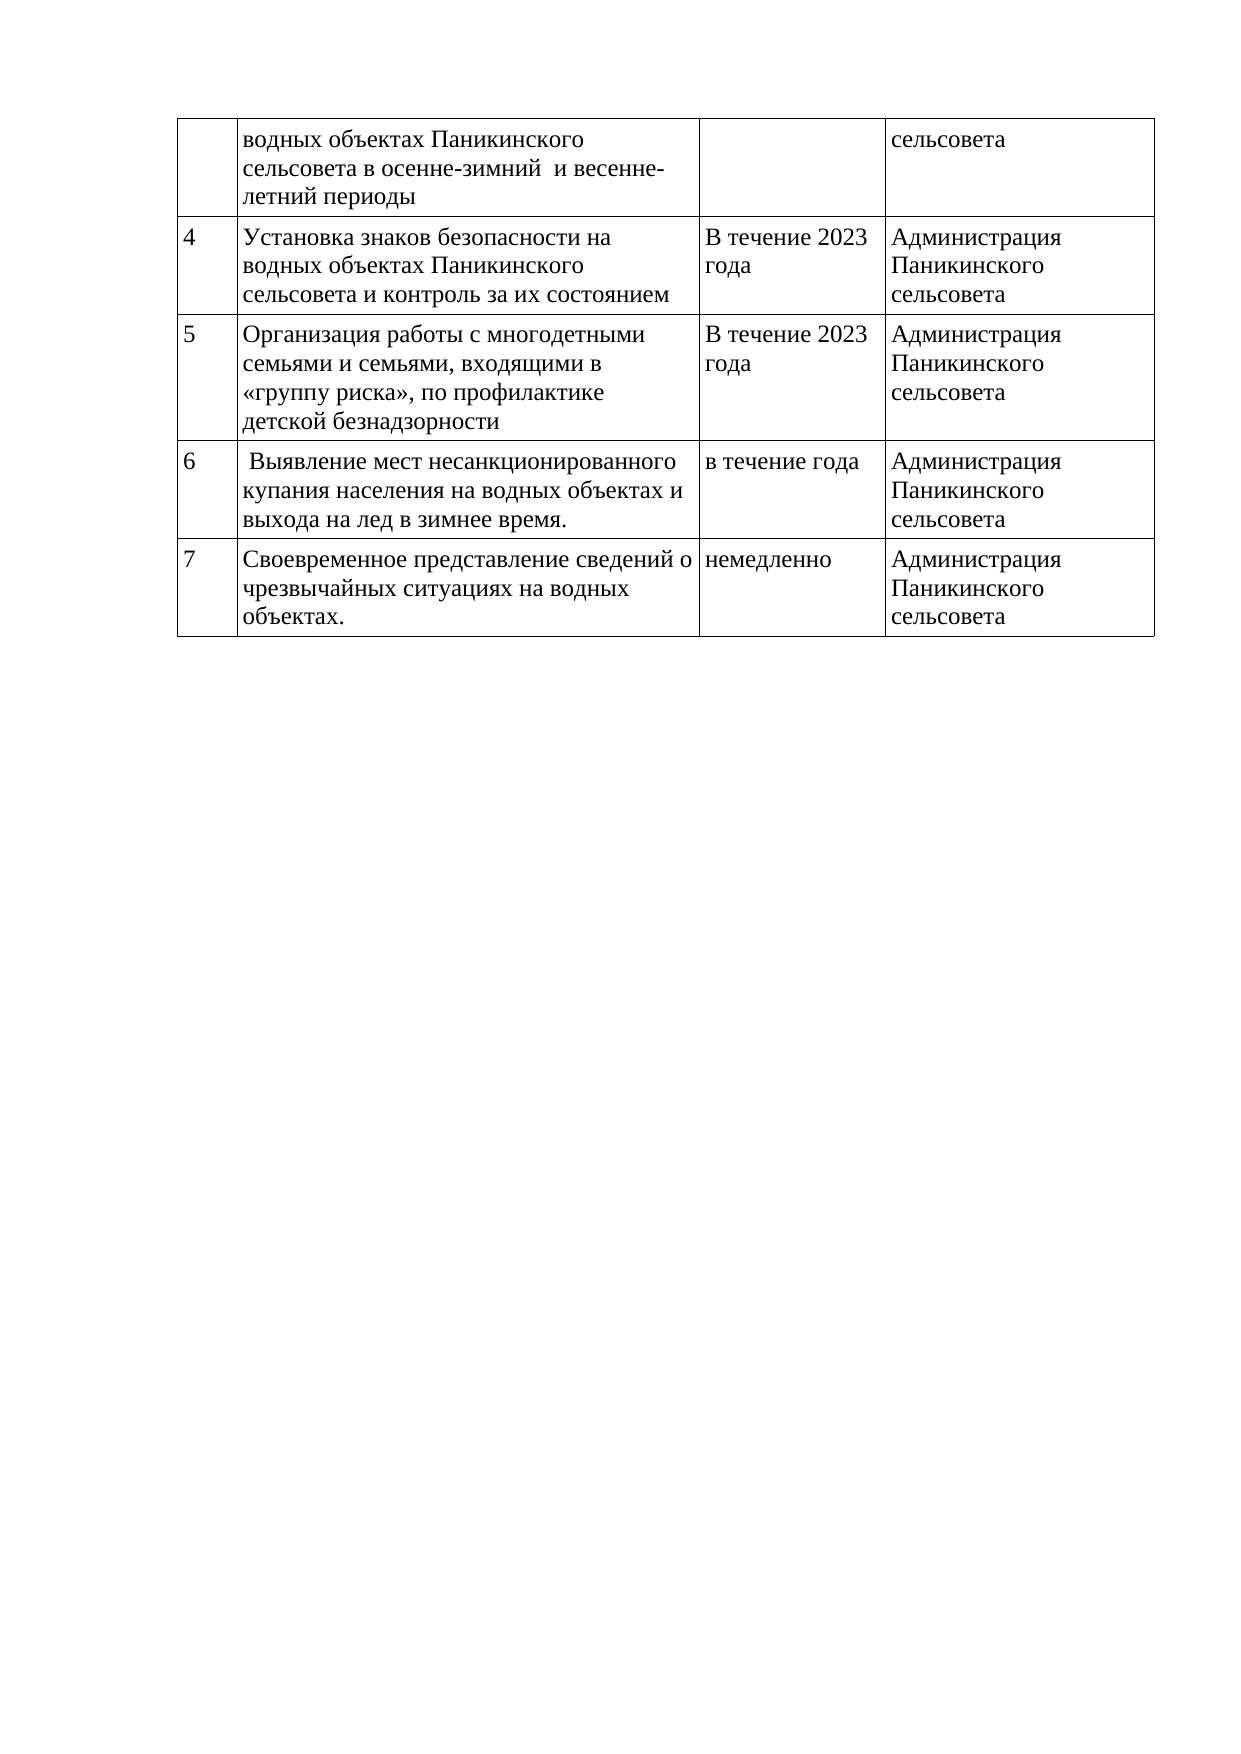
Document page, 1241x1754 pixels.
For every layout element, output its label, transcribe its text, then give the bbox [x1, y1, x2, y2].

table_cell водных объектах Паникинского сельсовета в осенне-зимний и весенне-летний периоды [238, 119, 699, 216]
table_cell В течение 2023 года [700, 315, 885, 440]
table_cell Своевременное представление сведений о чрезвычайных ситуациях на водных объектах. [238, 539, 699, 636]
table_cell Организация работы с многодетными семьями и семьями, входящими в «группу риска», по профилактике детской безнадзорности [238, 315, 699, 440]
table_cell 4 [178, 217, 237, 314]
table_cell в течение года [700, 441, 885, 538]
table_cell Установка знаков безопасности на водных объектах Паникинского сельсовета и контроль за их состоянием [238, 217, 699, 314]
table_cell сельсовета [886, 119, 1154, 216]
table_cell Администрация Паникинского сельсовета [886, 315, 1154, 440]
table_cell 7 [178, 539, 237, 636]
table_cell немедленно [700, 539, 885, 636]
table_cell В течение 2023 года [700, 217, 885, 314]
table_cell Администрация Паникинского сельсовета [886, 441, 1154, 538]
table_cell [178, 119, 237, 216]
table_cell 5 [178, 315, 237, 440]
table_cell Администрация Паникинского сельсовета [886, 539, 1154, 636]
table_cell Выявление мест несанкционированного купания населения на водных объектах и выхода на лед в зимнее время. [238, 441, 699, 538]
table_cell [700, 119, 885, 216]
table_cell Администрация Паникинского сельсовета [886, 217, 1154, 314]
table_cell 6 [178, 441, 237, 538]
